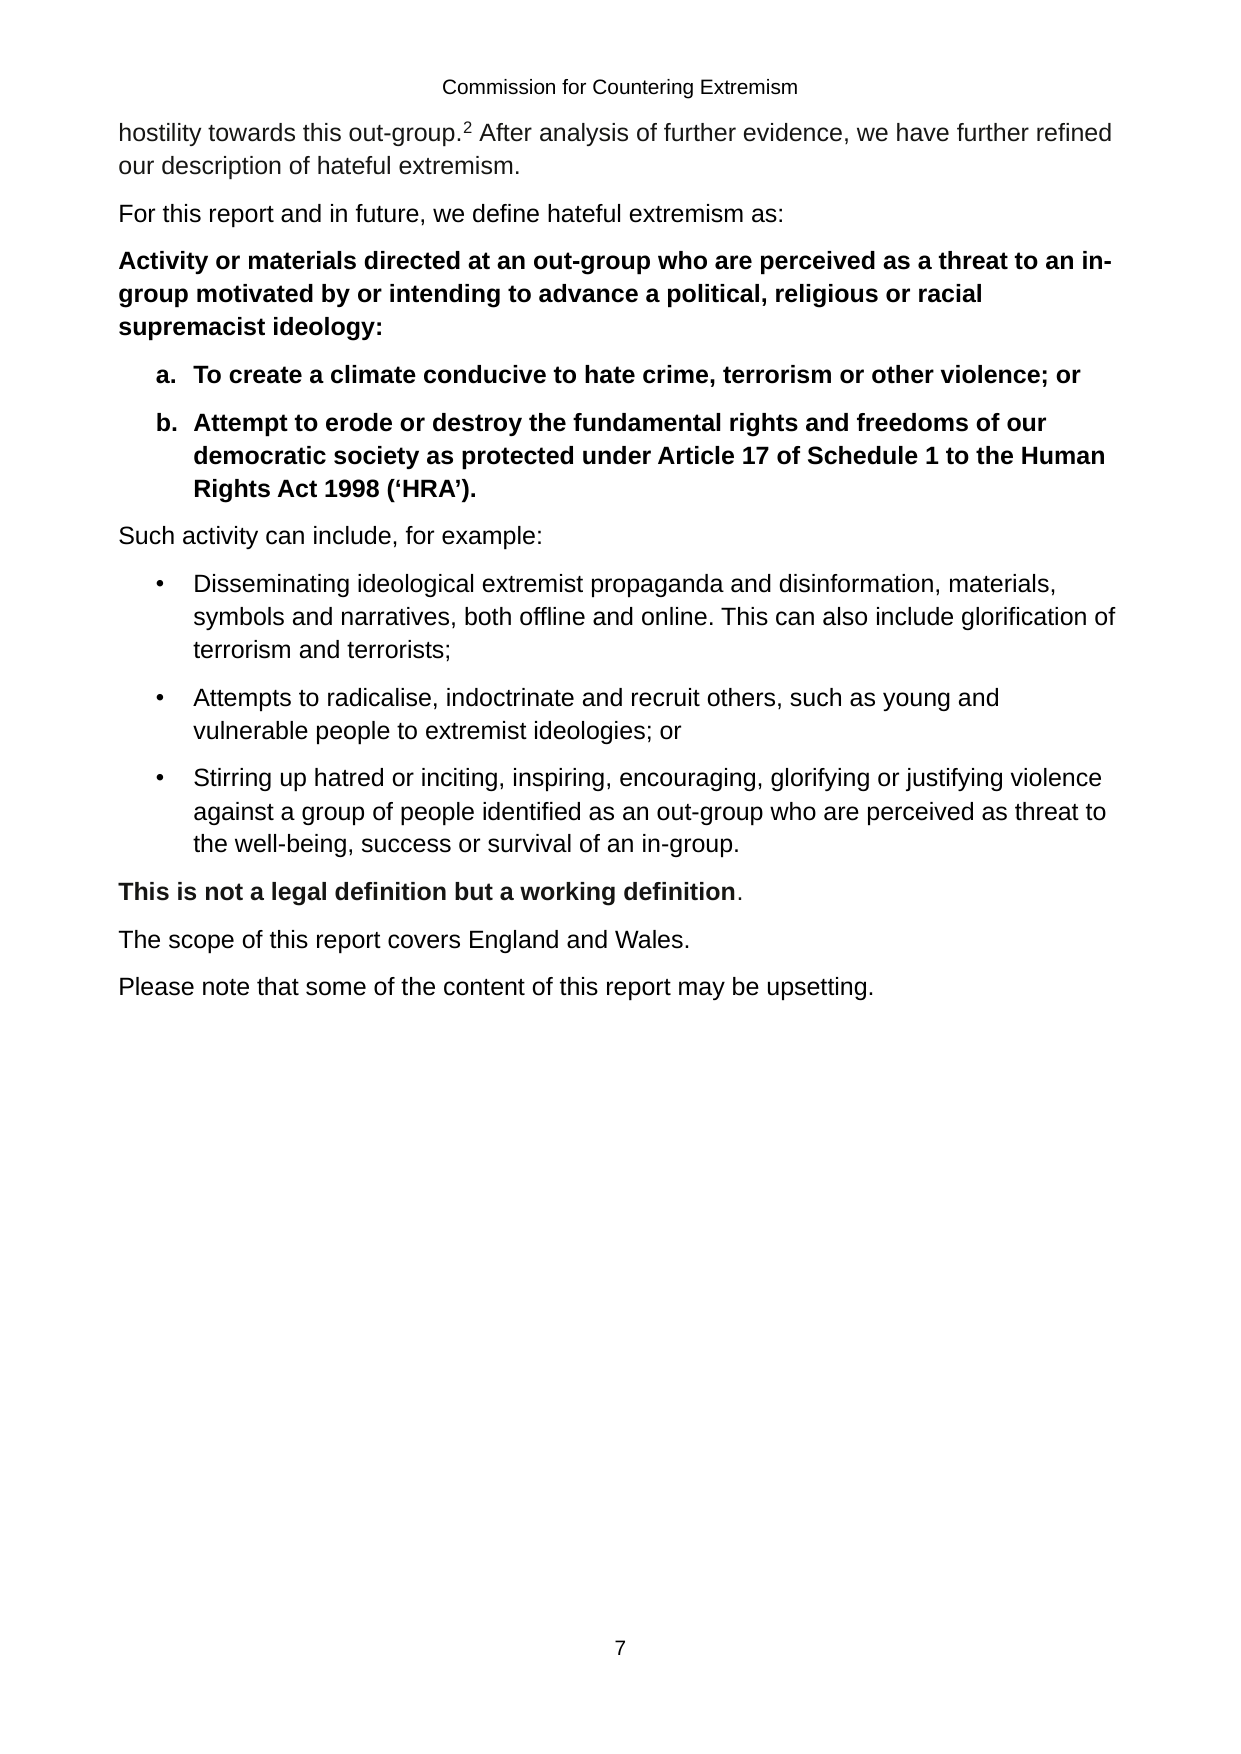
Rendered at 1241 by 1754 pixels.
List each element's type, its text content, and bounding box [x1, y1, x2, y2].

text Please note that some of the content of this report may be upsetting. [118, 972, 1122, 1001]
list To create a climate conducive to hate crime, terrorism or other violence; or [156, 360, 1122, 389]
list Attempts to radicalise, indoctrinate and recruit others, such as young and vulnerable people to extremist ideologies; or [156, 683, 1122, 744]
list Disseminating ideological extremist propaganda and disinformation, materials, symbols and narratives, both offline and online. This can also include glorification of terrorism and terrorists; [156, 569, 1122, 664]
text The scope of this report covers England and Wales. [118, 925, 1122, 953]
list Attempt to erode or destroy the fundamental rights and freedoms of our democratic society as protected under Article 17 of Schedule 1 to the Human Rights Act 1998 (‘HRA’). [156, 408, 1122, 502]
text Such activity can include, for example: [118, 521, 1122, 550]
list Stirring up hatred or inciting, inspiring, encouraging, glorifying or justifying violence against a group of people identified as an out-group who are perceived as threat to the well-being, success or survival of an in-group. [156, 763, 1122, 858]
text Activity or materials directed at an out-group who are perceived as a threat to an in-group motivated by or intending to advance a political, religious or racial supremacist ideology: [118, 246, 1122, 341]
text This is not a legal definition but a working definition. [118, 877, 1122, 906]
text hostility towards this out-group.2 After analysis of further evidence, we have further refined our description of hateful extremism. [118, 118, 1122, 180]
text For this report and in future, we define hateful extremism as: [118, 199, 1122, 227]
